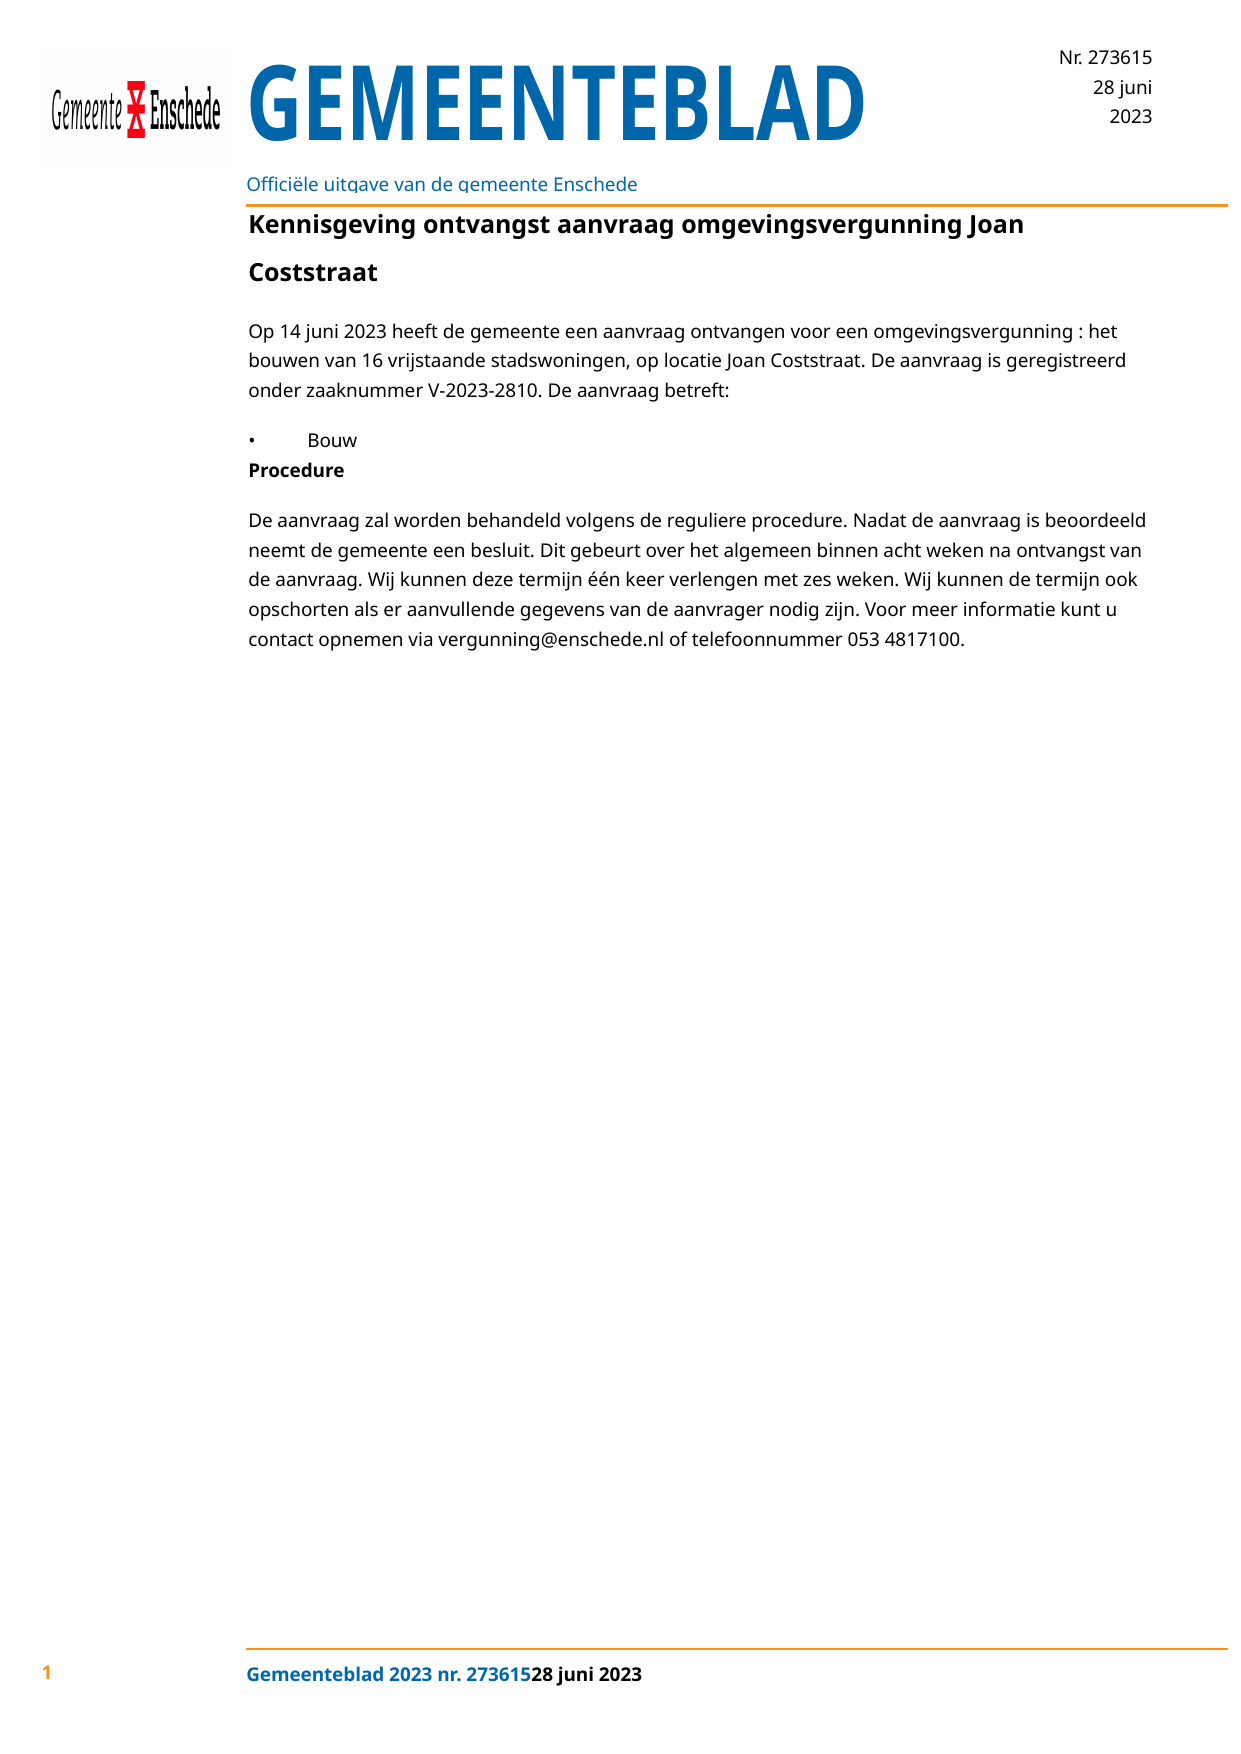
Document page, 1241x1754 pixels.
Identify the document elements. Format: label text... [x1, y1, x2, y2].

text De aanvraag zal worden behandeld volgens de reguliere procedure. Nadat de aanvraag is beoordeeld neemt de gemeente een besluit. Dit gebeurt over het algemeen binnen acht weken na ontvangst van de aanvraag. Wij kunnen deze termijn één keer verlengen met zes weken. Wij kunnen de termijn ook opschorten als er aanvullende gegevens van de aanvrager nodig zijn. Voor meer informatie kunt u contact opnemen via vergunning@enschede.nl of telefoonnummer 053 4817100. [248, 507, 1152, 652]
picture [41, 47, 231, 172]
text Procedure [248, 457, 1152, 483]
text Kennisgeving ontvangst aanvraag omgevingsvergunning Joan Coststraat [248, 207, 1152, 288]
text Op 14 juni 2023 heeft de gemeente een aanvraag ontvangen voor een omgevingsvergunning : het bouwen van 16 vrijstaande stadswoningen, op locatie Joan Coststraat. De aanvraag is geregistreerd onder zaaknummer V-2023-2810. De aanvraag betreft: [248, 318, 1152, 403]
list Bouw [248, 427, 1152, 453]
